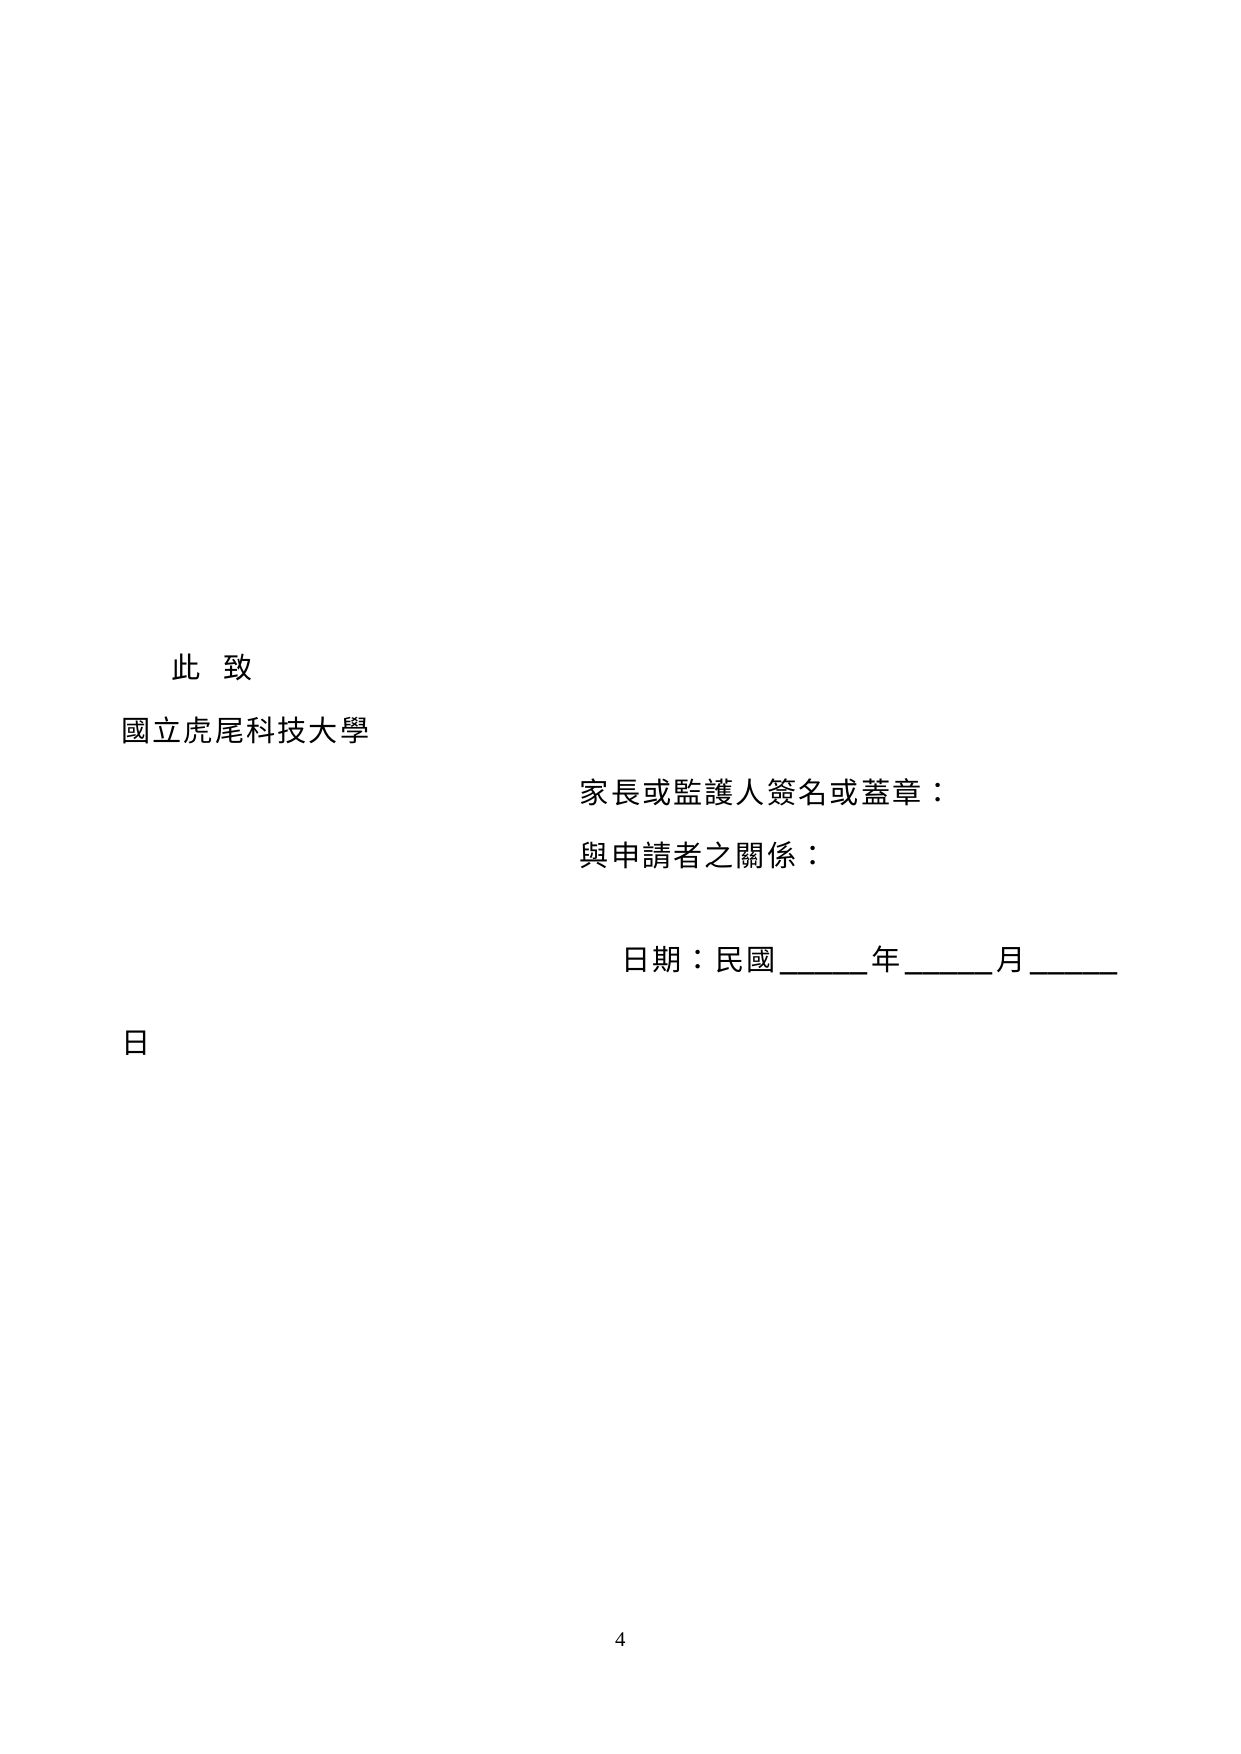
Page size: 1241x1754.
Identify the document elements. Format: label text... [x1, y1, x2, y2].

text 此 致 [120, 624, 1120, 687]
text 國立虎尾科技大學 [120, 687, 1120, 749]
text 日期：民國_____年_____月_____日 [120, 874, 1120, 1062]
text 家長或監護人簽名或蓋章： [520, 749, 1120, 812]
text 與申請者之關係： [520, 812, 1120, 874]
